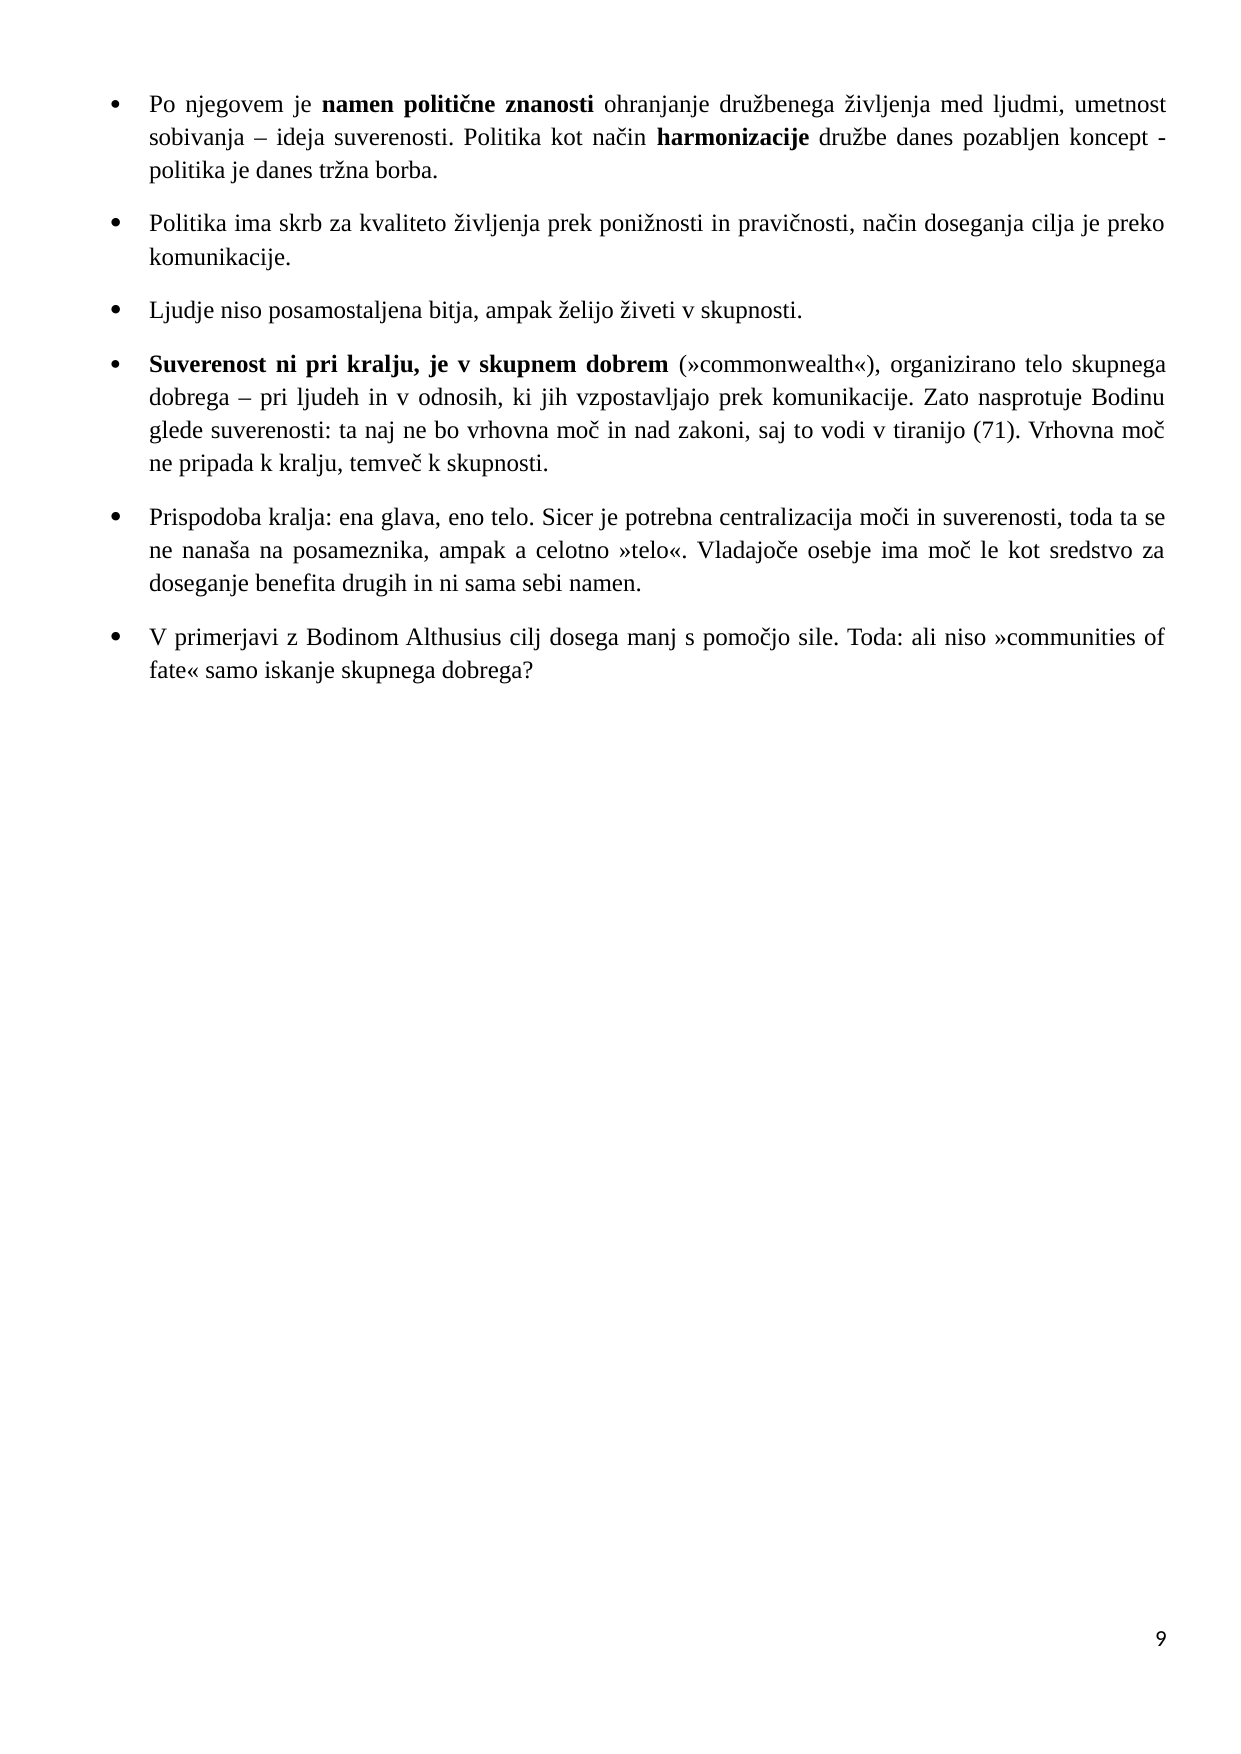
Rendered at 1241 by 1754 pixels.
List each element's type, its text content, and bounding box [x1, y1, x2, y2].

list Suverenost ni pri kralju, je v skupnem dobrem (»commonwealth«), organizirano telo skupnega dobrega – pri ljudeh in v odnosih, ki jih vzpostavljajo prek komunikacije. Zato nasprotuje Bodinu glede suverenosti: ta naj ne bo vrhovna moč in nad zakoni, saj to vodi v tiranijo (71). Vrhovna moč ne pripada k kralju, temveč k skupnosti. [111, 349, 1167, 477]
list Ljudje niso posamostaljena bitja, ampak želijo živeti v skupnosti. [111, 295, 1167, 324]
list Politika ima skrb za kvaliteto življenja prek ponižnosti in pravičnosti, način doseganja cilja je preko komunikacije. [111, 208, 1167, 270]
list V primerjavi z Bodinom Althusius cilj dosega manj s pomočjo sile. Toda: ali niso »communities of fate« samo iskanje skupnega dobrega? [111, 622, 1167, 684]
list Prispodoba kralja: ena glava, eno telo. Sicer je potrebna centralizacija moči in suverenosti, toda ta se ne nanaša na posameznika, ampak a celotno »telo«. Vladajoče osebje ima moč le kot sredstvo za doseganje benefita drugih in ni sama sebi namen. [111, 502, 1167, 597]
list Po njegovem je namen politične znanosti ohranjanje družbenega življenja med ljudmi, umetnost sobivanja – ideja suverenosti. Politika kot način harmonizacije družbe danes pozabljen koncept - politika je danes tržna borba. [111, 89, 1167, 183]
